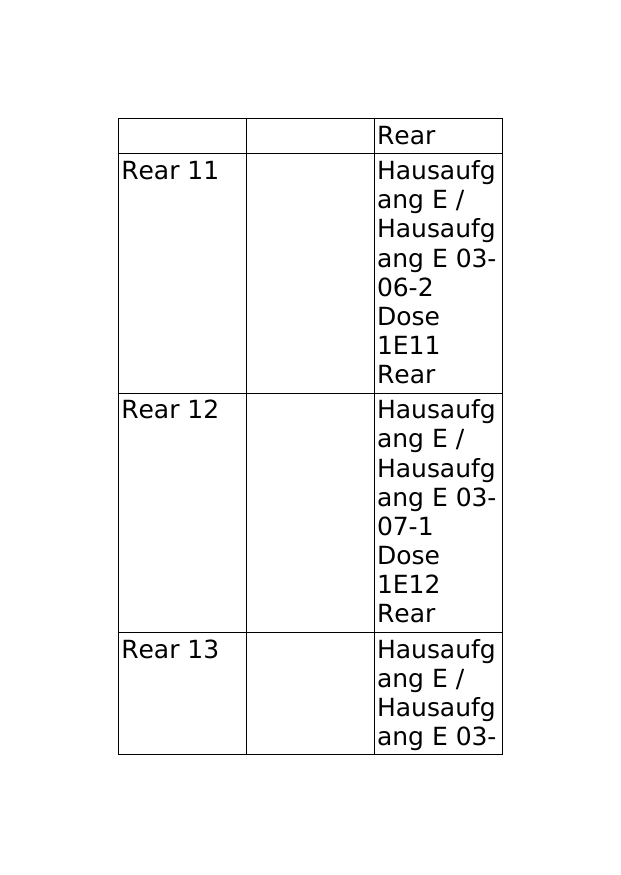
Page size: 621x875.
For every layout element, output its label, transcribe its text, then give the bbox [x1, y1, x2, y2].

table_cell Hausaufgang E / Hausaufgang E 03- [375, 633, 502, 754]
table_cell Rear 12 [119, 394, 246, 632]
table_cell Rear 11 [119, 154, 246, 392]
table_cell [247, 633, 374, 754]
table_cell [247, 154, 374, 392]
table_cell Rear 13 [119, 633, 246, 754]
table_cell [247, 394, 374, 632]
table_cell Rear [375, 119, 502, 153]
table_cell Hausaufgang E / Hausaufgang E 03-06-2 Dose 1E11 Rear [375, 154, 502, 392]
table_cell [247, 119, 374, 153]
table_cell [119, 119, 246, 153]
table_cell Hausaufgang E / Hausaufgang E 03-07-1 Dose 1E12 Rear [375, 394, 502, 632]
